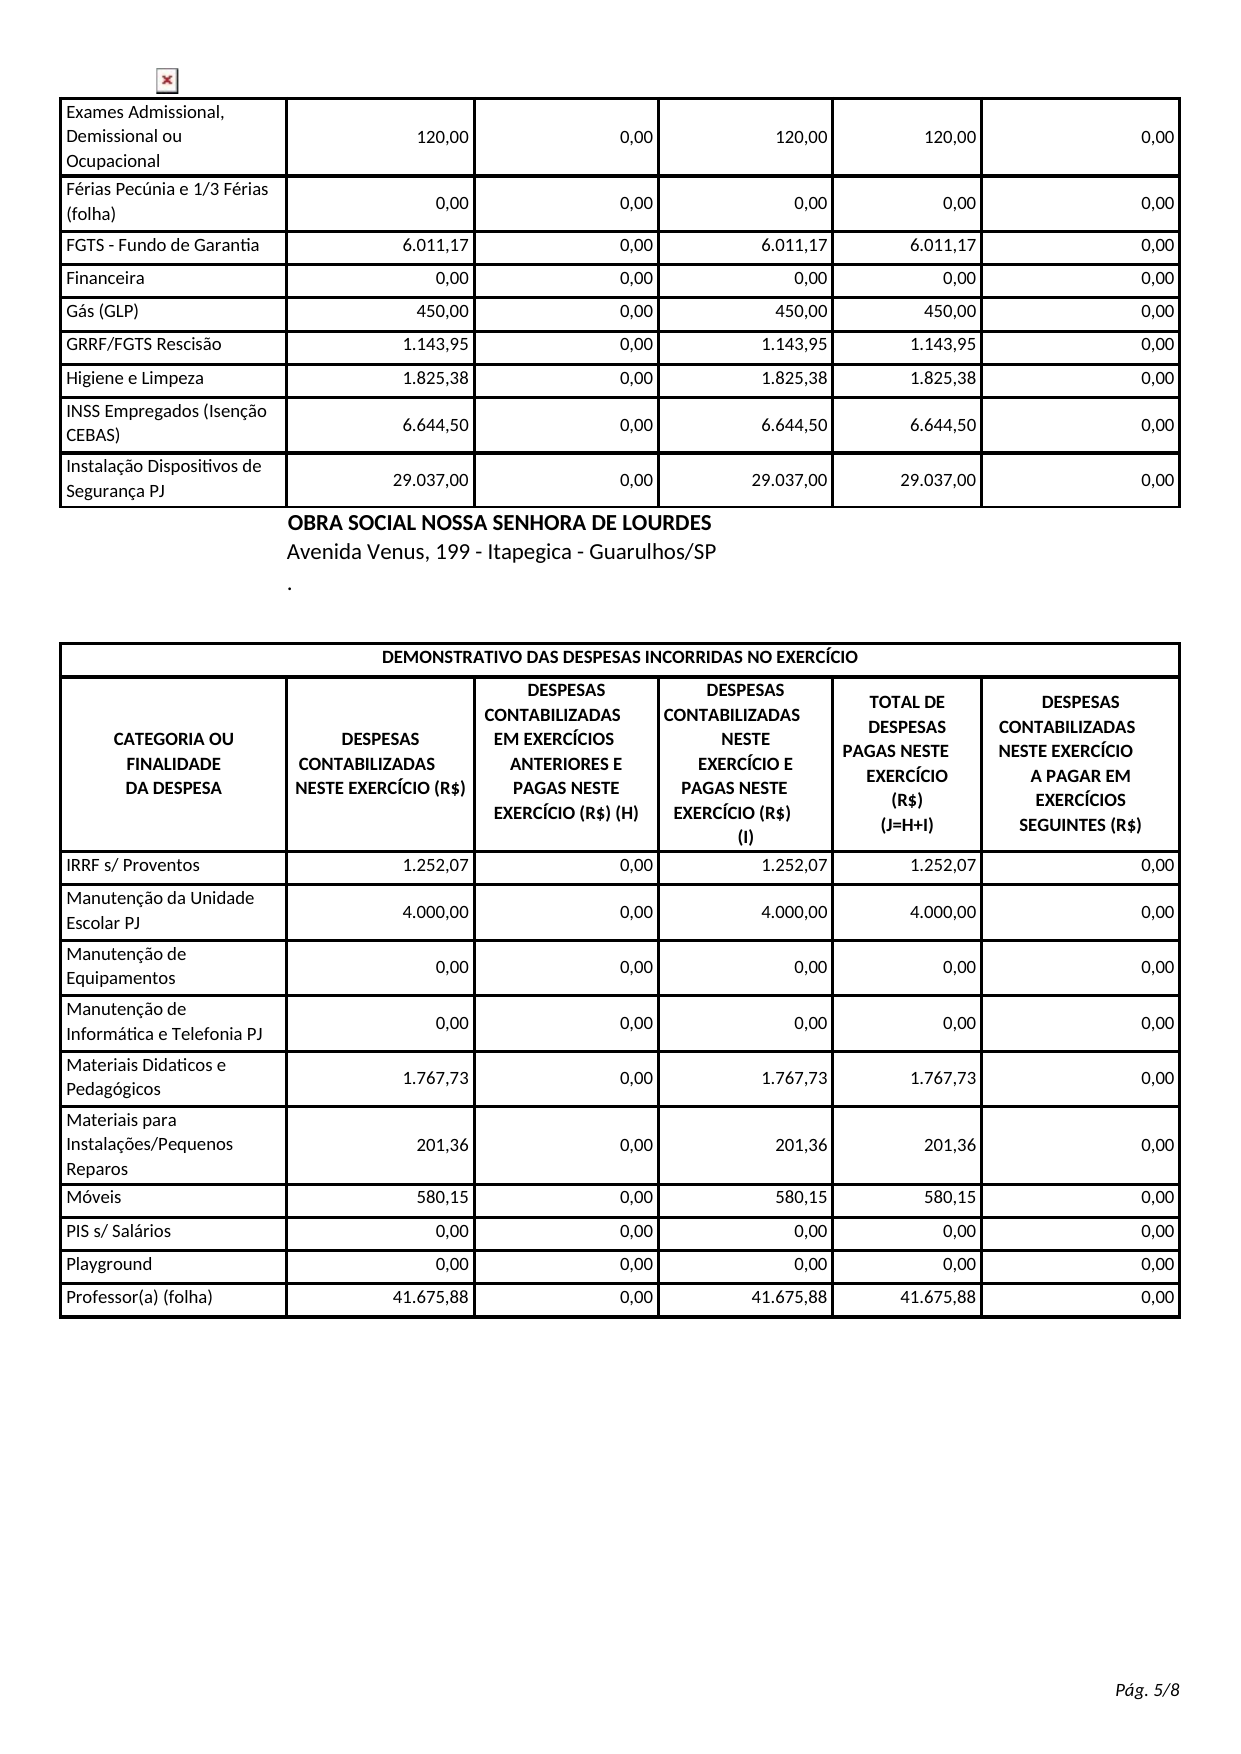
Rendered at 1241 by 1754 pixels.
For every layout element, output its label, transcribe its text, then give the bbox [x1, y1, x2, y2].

table_cell DESPESAS CONTABILIZADAS NESTE EXERCÍCIO A PAGAR EM EXERCÍCIOS SEGUINTES (R$) [983, 679, 1178, 850]
table_cell 0,00 [288, 266, 473, 296]
table_cell 0,00 [476, 1186, 657, 1216]
table_cell Materiais para Instalações/Pequenos Reparos [62, 1108, 285, 1182]
table_cell Instalação Dispositivos de Segurança PJ [62, 455, 285, 506]
text Avenida Venus, 199 - Itapegica - Guarulhos/SP [287, 537, 1176, 566]
table_cell 0,00 [288, 942, 473, 994]
table_cell Financeira [62, 266, 285, 296]
table_cell Férias Pecúnia e 1/3 Férias (folha) [62, 178, 285, 230]
table_cell 0,00 [983, 266, 1178, 296]
table_cell 1.825,38 [288, 366, 473, 396]
table_cell Manutenção da Unidade Escolar PJ [62, 886, 285, 939]
table_cell FGTS - Fundo de Garantia [62, 233, 285, 263]
table_cell 120,00 [288, 100, 473, 174]
table_cell 1.825,38 [660, 366, 831, 396]
table_cell 6.011,17 [834, 233, 980, 263]
table_cell 580,15 [660, 1186, 831, 1216]
table_cell 1.767,73 [288, 1053, 473, 1105]
table_cell 0,00 [476, 455, 657, 506]
table_cell 0,00 [983, 333, 1178, 363]
table_cell 1.143,95 [288, 333, 473, 363]
table_cell 0,00 [983, 366, 1178, 396]
table_cell 0,00 [288, 997, 473, 1049]
table_cell DESPESAS CONTABILIZADAS NESTE EXERCÍCIO E PAGAS NESTE EXERCÍCIO (R$) (I) [660, 679, 831, 850]
table_cell 0,00 [476, 1285, 657, 1315]
table_cell 0,00 [476, 853, 657, 883]
table_cell 1.143,95 [660, 333, 831, 363]
table_cell 201,36 [834, 1108, 980, 1182]
table_cell 1.825,38 [834, 366, 980, 396]
table_cell 0,00 [476, 1219, 657, 1249]
table_cell 0,00 [983, 178, 1178, 230]
table_cell 120,00 [834, 100, 980, 174]
table_cell 0,00 [288, 178, 473, 230]
table_cell 0,00 [834, 942, 980, 994]
table_cell 201,36 [288, 1108, 473, 1182]
table_cell Manutenção de Informática e Telefonia PJ [62, 997, 285, 1049]
table_cell 29.037,00 [660, 455, 831, 506]
table_cell 0,00 [983, 1285, 1178, 1315]
table_cell 6.644,50 [288, 399, 473, 451]
table_cell Manutenção de Equipamentos [62, 942, 285, 994]
table_cell 0,00 [834, 1252, 980, 1282]
table_cell 0,00 [476, 366, 657, 396]
table_cell Playground [62, 1252, 285, 1282]
table_cell 0,00 [288, 1252, 473, 1282]
table_cell 0,00 [983, 100, 1178, 174]
table_cell 0,00 [476, 233, 657, 263]
table_cell 0,00 [660, 942, 831, 994]
table_cell 0,00 [834, 997, 980, 1049]
table_cell Materiais Didaticos e Pedagógicos [62, 1053, 285, 1105]
table_cell 0,00 [834, 266, 980, 296]
table_cell 0,00 [476, 178, 657, 230]
table_cell 0,00 [983, 942, 1178, 994]
table_cell Higiene e Limpeza [62, 366, 285, 396]
table_cell 0,00 [476, 942, 657, 994]
table_cell Gás (GLP) [62, 299, 285, 329]
table_cell Móveis [62, 1186, 285, 1216]
table_cell 580,15 [834, 1186, 980, 1216]
table_cell 0,00 [476, 299, 657, 329]
table_cell 0,00 [983, 886, 1178, 939]
table_cell CATEGORIA OU FINALIDADE DA DESPESA [62, 679, 285, 850]
table_cell 0,00 [476, 1252, 657, 1282]
table_cell 0,00 [834, 178, 980, 230]
table_cell 29.037,00 [288, 455, 473, 506]
table_cell Exames Admissional, Demissional ou Ocupacional [62, 100, 285, 174]
table_cell 0,00 [983, 1108, 1178, 1182]
table_cell 0,00 [476, 266, 657, 296]
text . [287, 568, 1176, 596]
table_cell 0,00 [983, 853, 1178, 883]
table_cell 0,00 [983, 1053, 1178, 1105]
table_cell 1.252,07 [834, 853, 980, 883]
table_cell PIS s/ Salários [62, 1219, 285, 1249]
table_cell 1.252,07 [660, 853, 831, 883]
table_cell DESPESAS CONTABILIZADAS NESTE EXERCÍCIO (R$) [288, 679, 473, 850]
table_cell 580,15 [288, 1186, 473, 1216]
table_cell 1.143,95 [834, 333, 980, 363]
table_cell 0,00 [660, 266, 831, 296]
subtitle OBRA SOCIAL NOSSA SENHORA DE LOURDES [288, 508, 1176, 536]
table_cell 0,00 [476, 100, 657, 174]
table_cell 0,00 [983, 233, 1178, 263]
table_cell 41.675,88 [834, 1285, 980, 1315]
table_cell 6.011,17 [660, 233, 831, 263]
table_cell 0,00 [660, 1219, 831, 1249]
table_cell 450,00 [834, 299, 980, 329]
table_cell TOTAL DE DESPESAS PAGAS NESTE EXERCÍCIO (R$) (J=H+I) [834, 679, 980, 850]
table_cell 0,00 [288, 1219, 473, 1249]
table_cell 1.252,07 [288, 853, 473, 883]
table_cell 0,00 [983, 1252, 1178, 1282]
table_cell 0,00 [983, 399, 1178, 451]
table_cell 0,00 [834, 1219, 980, 1249]
table_cell DESPESAS CONTABILIZADAS EM EXERCÍCIOS ANTERIORES E PAGAS NESTE EXERCÍCIO (R$) (H) [476, 679, 657, 850]
table_cell 0,00 [660, 997, 831, 1049]
table_cell 1.767,73 [834, 1053, 980, 1105]
table_cell 0,00 [983, 1186, 1178, 1216]
table_cell 29.037,00 [834, 455, 980, 506]
table_cell IRRF s/ Proventos [62, 853, 285, 883]
table_cell 0,00 [476, 886, 657, 939]
table_cell 4.000,00 [834, 886, 980, 939]
table_cell 41.675,88 [288, 1285, 473, 1315]
table_cell 1.767,73 [660, 1053, 831, 1105]
table_cell 0,00 [983, 997, 1178, 1049]
table_header DEMONSTRATIVO DAS DESPESAS INCORRIDAS NO EXERCÍCIO [62, 645, 1178, 675]
table_cell 0,00 [983, 299, 1178, 329]
table_cell 0,00 [660, 1252, 831, 1282]
table_cell 0,00 [476, 333, 657, 363]
table_cell 0,00 [476, 1108, 657, 1182]
table_cell Professor(a) (folha) [62, 1285, 285, 1315]
table_cell 0,00 [660, 178, 831, 230]
table_cell GRRF/FGTS Rescisão [62, 333, 285, 363]
table_cell 6.644,50 [834, 399, 980, 451]
table_cell 41.675,88 [660, 1285, 831, 1315]
table_cell 4.000,00 [660, 886, 831, 939]
table_cell 201,36 [660, 1108, 831, 1182]
table_cell 6.011,17 [288, 233, 473, 263]
table_cell 450,00 [660, 299, 831, 329]
table_cell 0,00 [476, 997, 657, 1049]
table_cell 4.000,00 [288, 886, 473, 939]
table_cell 6.644,50 [660, 399, 831, 451]
table_cell 0,00 [983, 1219, 1178, 1249]
table_cell 0,00 [476, 1053, 657, 1105]
table_cell 0,00 [476, 399, 657, 451]
table_cell 450,00 [288, 299, 473, 329]
table_cell 0,00 [983, 455, 1178, 506]
table_cell 120,00 [660, 100, 831, 174]
table_cell INSS Empregados (Isenção CEBAS) [62, 399, 285, 451]
